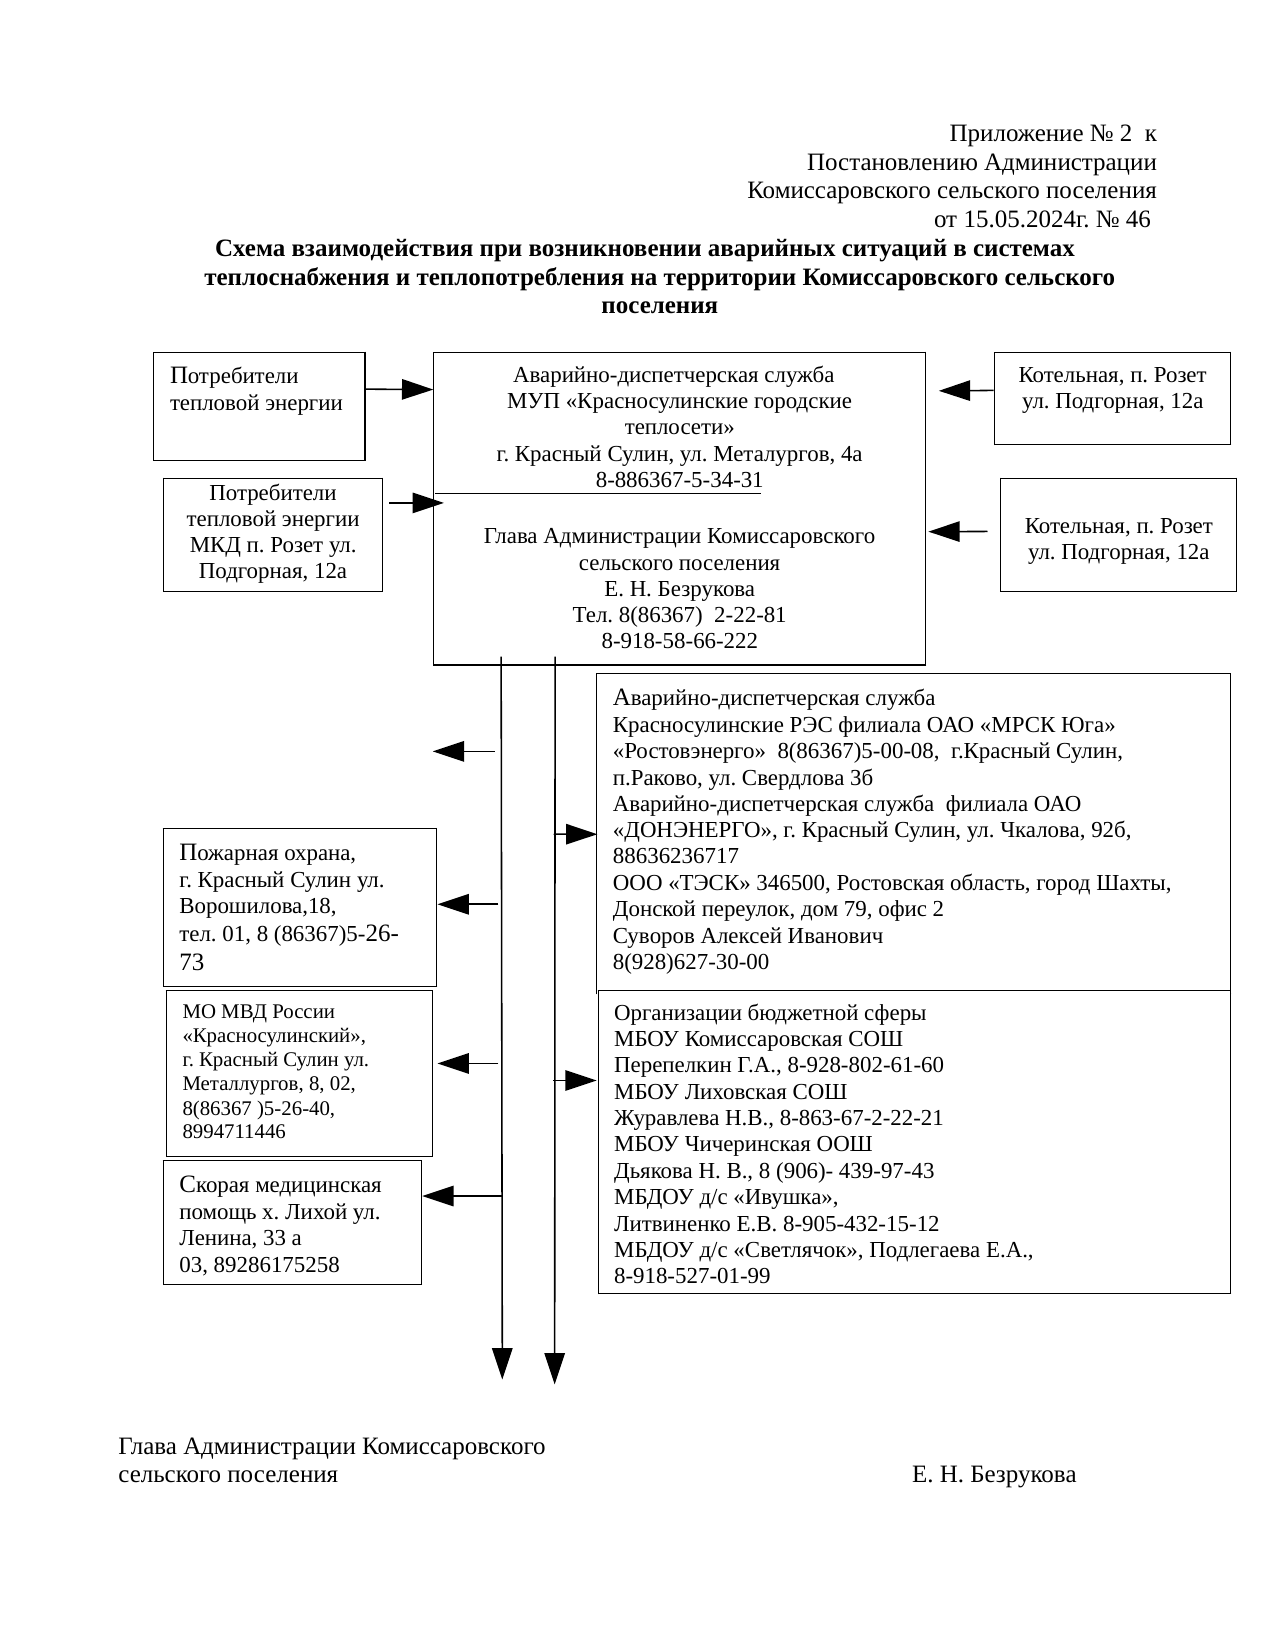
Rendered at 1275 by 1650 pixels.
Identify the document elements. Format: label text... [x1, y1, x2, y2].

text г. Красный Сулин ул. Металлургов, 8, 02, 8(86367 )5-26-40, [182, 1047, 416, 1119]
text Перепелкин Г.А., 8-928-802-61-60 [614, 1051, 1215, 1078]
text Организации бюджетной сферы [614, 999, 1215, 1025]
text Котельная, п. Розет ул. Подгорная, 12а [1010, 361, 1215, 413]
text Приложение № 2 к [118, 118, 1157, 147]
text ООО «ТЭСК» 346500, Ростовская область, город Шахты, Донской переулок, дом 79, офис 2 [613, 869, 1215, 922]
text Тел. 8(86367) 2-22-81 [449, 601, 910, 628]
text МБДОУ д/с «Ивушка», [614, 1183, 1215, 1209]
text МБОУ Комиссаровская СОШ [614, 1025, 1215, 1051]
text тел. 01, 8 (86367)5-26-73 [179, 918, 421, 976]
text 8994711446 [182, 1119, 416, 1143]
text Пожарная охрана, [179, 837, 421, 866]
text сельского поселения Е. Н. Безрукова [118, 1459, 1157, 1488]
text 8-918-527-01-99 [614, 1262, 1215, 1285]
text 03, 89286175258 [179, 1251, 406, 1276]
text Суворов Алексей Иванович [613, 922, 1215, 948]
text МБОУ Чичеринская ООШ [614, 1131, 1215, 1157]
text Аварийно-диспетчерская служба [613, 682, 1215, 711]
text Журавлева Н.В., 8-863-67-2-22-21 [614, 1104, 1215, 1131]
text Глава Администрации Комиссаровского [118, 1431, 1157, 1459]
table_header [435, 494, 761, 522]
text 8-886367-5-34-31 [449, 466, 910, 492]
table_header Котельная, п. Розет ул. Подгорная, 12а [1001, 479, 1236, 591]
text МУП «Красносулинские городские теплосети» [449, 387, 910, 440]
text г. Красный Сулин ул. Ворошилова,18, [179, 866, 421, 918]
text Скорая медицинская помощь х. Лихой ул. Ленина, 33 а [179, 1169, 406, 1251]
text Постановлению Администрации [118, 147, 1157, 176]
text Дьякова Н. В., 8 (906)- 439-97-43 [614, 1157, 1215, 1183]
text МО МВД России «Красносулинский», [182, 999, 416, 1047]
text Красносулинские РЭС филиала ОАО «МРСК Юга» «Ростовэнерго» 8(86367)5-00-08, г.Красный Сулин, п.Раково, ул. Свердлова 3б [613, 711, 1215, 790]
text МБОУ Лиховская СОШ [614, 1078, 1215, 1104]
text Аварийно-диспетчерская служба [449, 361, 910, 387]
text г. Красный Сулин, ул. Металургов, 4а [449, 440, 910, 466]
text Литвиненко Е.В. 8-905-432-15-12 [614, 1209, 1215, 1236]
text Схема взаимодействия при возникновении аварийных ситуаций в системах теплоснабжения и теплопотребления на территории Комиссаровского сельского поселения [133, 233, 1157, 319]
text 8-918-58-66-222 [449, 628, 910, 654]
text 8(928)627-30-00 [613, 948, 1215, 974]
text от 15.05.2024г. № 46 [118, 204, 1157, 233]
text Глава Администрации Комиссаровского [449, 522, 910, 548]
text Потребители тепловой энергии [170, 361, 349, 416]
text Аварийно-диспетчерская служба филиала ОАО «ДОНЭНЕРГО», г. Красный Сулин, ул. Чкалова, 92б, 88636236717 [613, 790, 1215, 869]
text сельского поселения [449, 548, 910, 575]
text Е. Н. Безрукова [449, 575, 910, 601]
table_header [383, 478, 433, 591]
table_header Потребители тепловой энергии МКД п. Розет ул. Подгорная, 12а [164, 479, 382, 591]
text МБДОУ д/с «Светлячок», Подлегаева Е.А., [614, 1236, 1215, 1262]
table_header [926, 478, 1000, 591]
text Комиссаровского сельского поселения [118, 176, 1157, 204]
